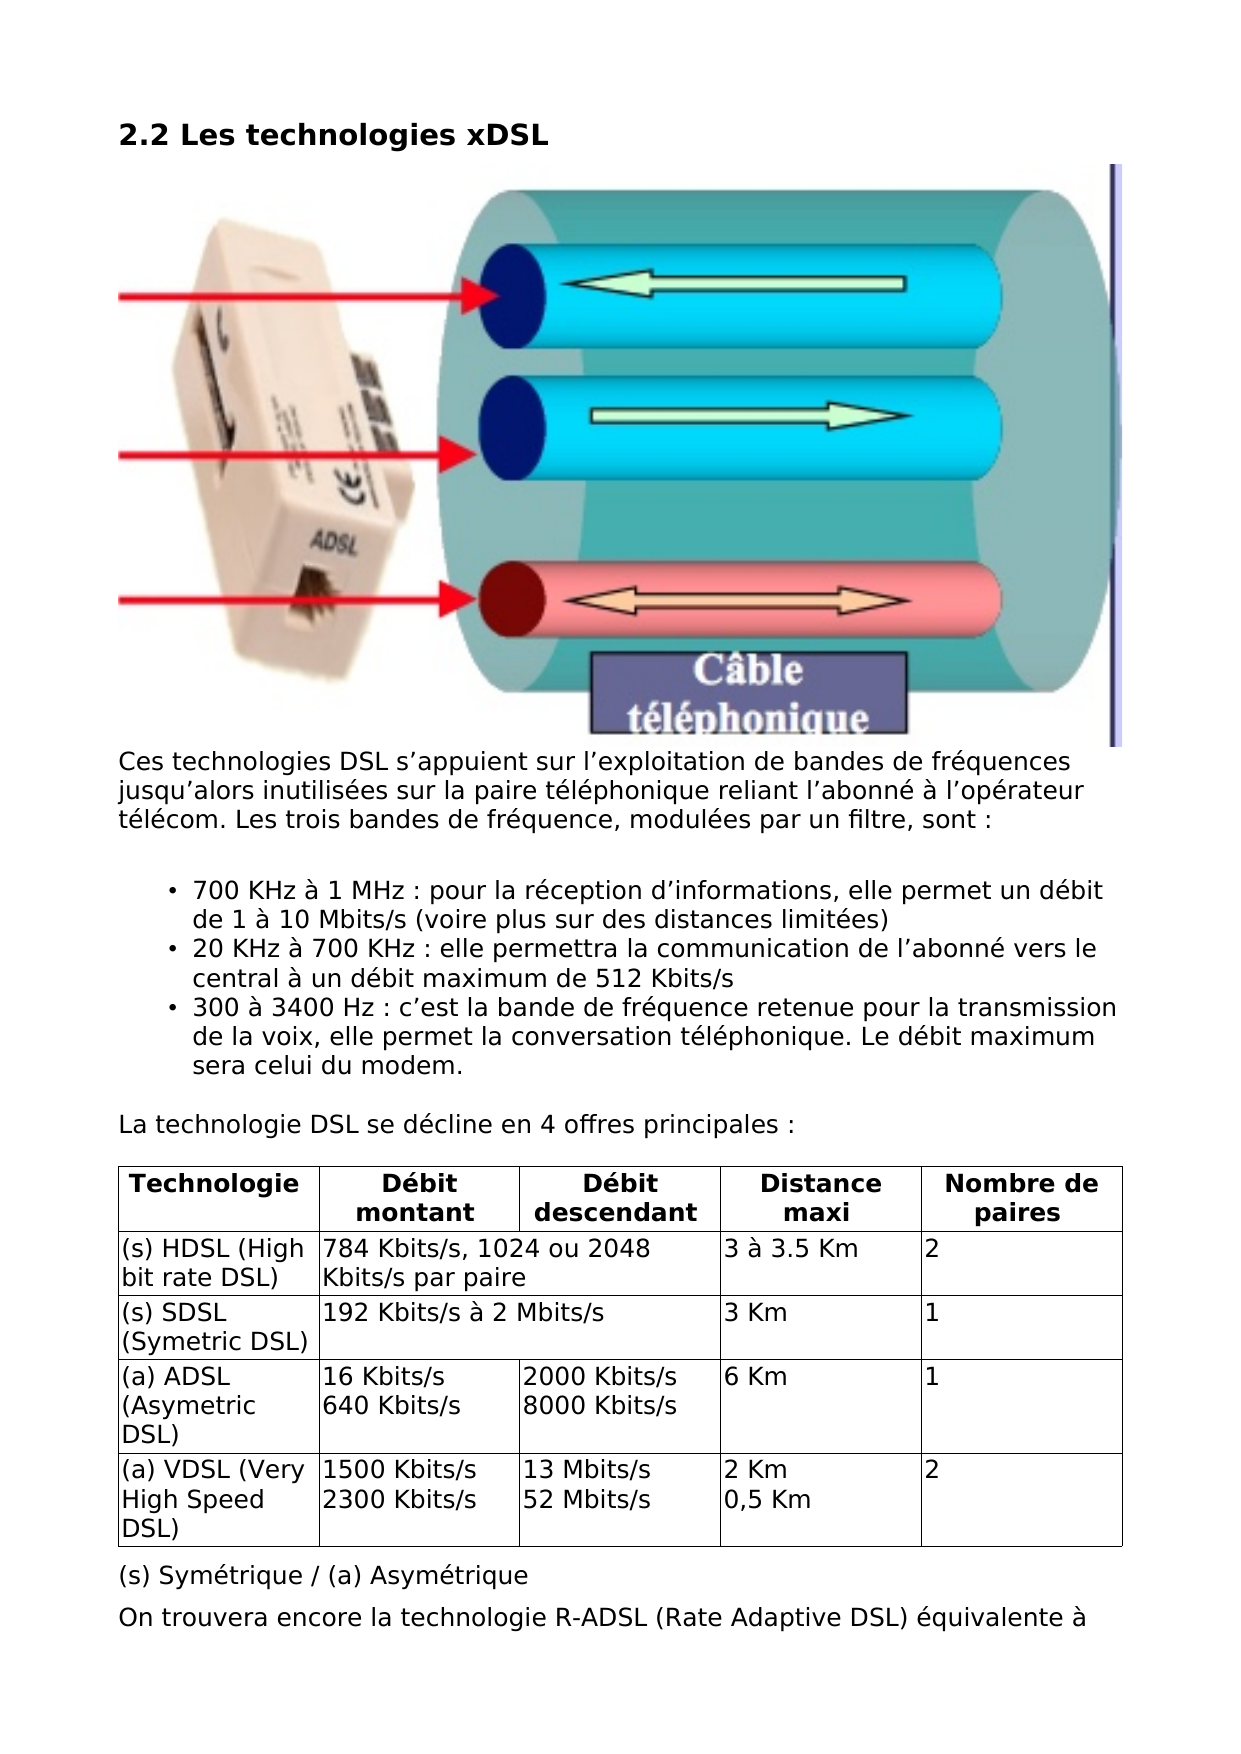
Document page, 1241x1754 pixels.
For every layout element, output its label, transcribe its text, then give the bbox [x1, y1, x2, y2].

table_cell 13 Mbits/s 52 Mbits/s [520, 1454, 720, 1546]
table_cell 2000 Kbits/s 8000 Kbits/s [520, 1360, 720, 1453]
text La technologie DSL se décline en 4 offres principales : [118, 1110, 1122, 1139]
table_cell (a) VDSL (Very High Speed DSL) [119, 1454, 319, 1546]
table_cell 3 à 3.5 Km [721, 1232, 921, 1295]
table_cell 784 Kbits/s, 1024 ou 2048 Kbits/s par paire [320, 1232, 720, 1295]
text On trouvera encore la technologie R-ADSL (Rate Adaptive DSL) équivalente à [118, 1603, 1122, 1632]
list 20 KHz à 700 KHz : elle permettra la communication de l’abonné vers le central à un débit maximum de 512 Kbits/s [177, 935, 1122, 993]
table_header Débit montant [320, 1167, 519, 1231]
table_cell 192 Kbits/s à 2 Mbits/s [320, 1296, 720, 1359]
table_cell 1 [922, 1360, 1122, 1453]
list 700 KHz à 1 MHz : pour la réception d’informations, elle permet un débit de 1 à 10 Mbits/s (voire plus sur des distances limitées) [177, 876, 1122, 935]
text Ces technologies DSL s’appuient sur l’exploitation de bandes de fréquences jusqu’alors inutilisées sur la paire téléphonique reliant l’abonné à l’opérateur télécom. Les trois bandes de fréquence, modulées par un filtre, sont : [118, 747, 1122, 834]
table_cell (a) ADSL (Asymetric DSL) [119, 1360, 319, 1453]
table_cell (s) HDSL (High bit rate DSL) [119, 1232, 319, 1295]
table_cell 16 Kbits/s 640 Kbits/s [320, 1360, 519, 1453]
table_cell 2 Km 0,5 Km [721, 1454, 921, 1546]
table_cell 1 [922, 1296, 1122, 1359]
table_cell 1500 Kbits/s 2300 Kbits/s [320, 1454, 519, 1546]
table_cell 2 [922, 1454, 1122, 1546]
subtitle 2.2 Les technologies xDSL [118, 118, 1122, 152]
list 300 à 3400 Hz : c’est la bande de fréquence retenue pour la transmission de la voix, elle permet la conversation téléphonique. Le débit maximum sera celui du modem. [177, 993, 1122, 1081]
table_header Technologie [119, 1167, 319, 1231]
table_header Débit descendant [520, 1167, 720, 1231]
table_cell 3 Km [721, 1296, 921, 1359]
table_header Distance maxi [721, 1167, 921, 1231]
table_cell 2 [922, 1232, 1122, 1295]
text (s) Symétrique / (a) Asymétrique [118, 1561, 1122, 1590]
table_cell (s) SDSL (Symetric DSL) [119, 1296, 319, 1359]
table_cell 6 Km [721, 1360, 921, 1453]
picture [118, 164, 1123, 747]
table_header Nombre de paires [922, 1167, 1122, 1231]
